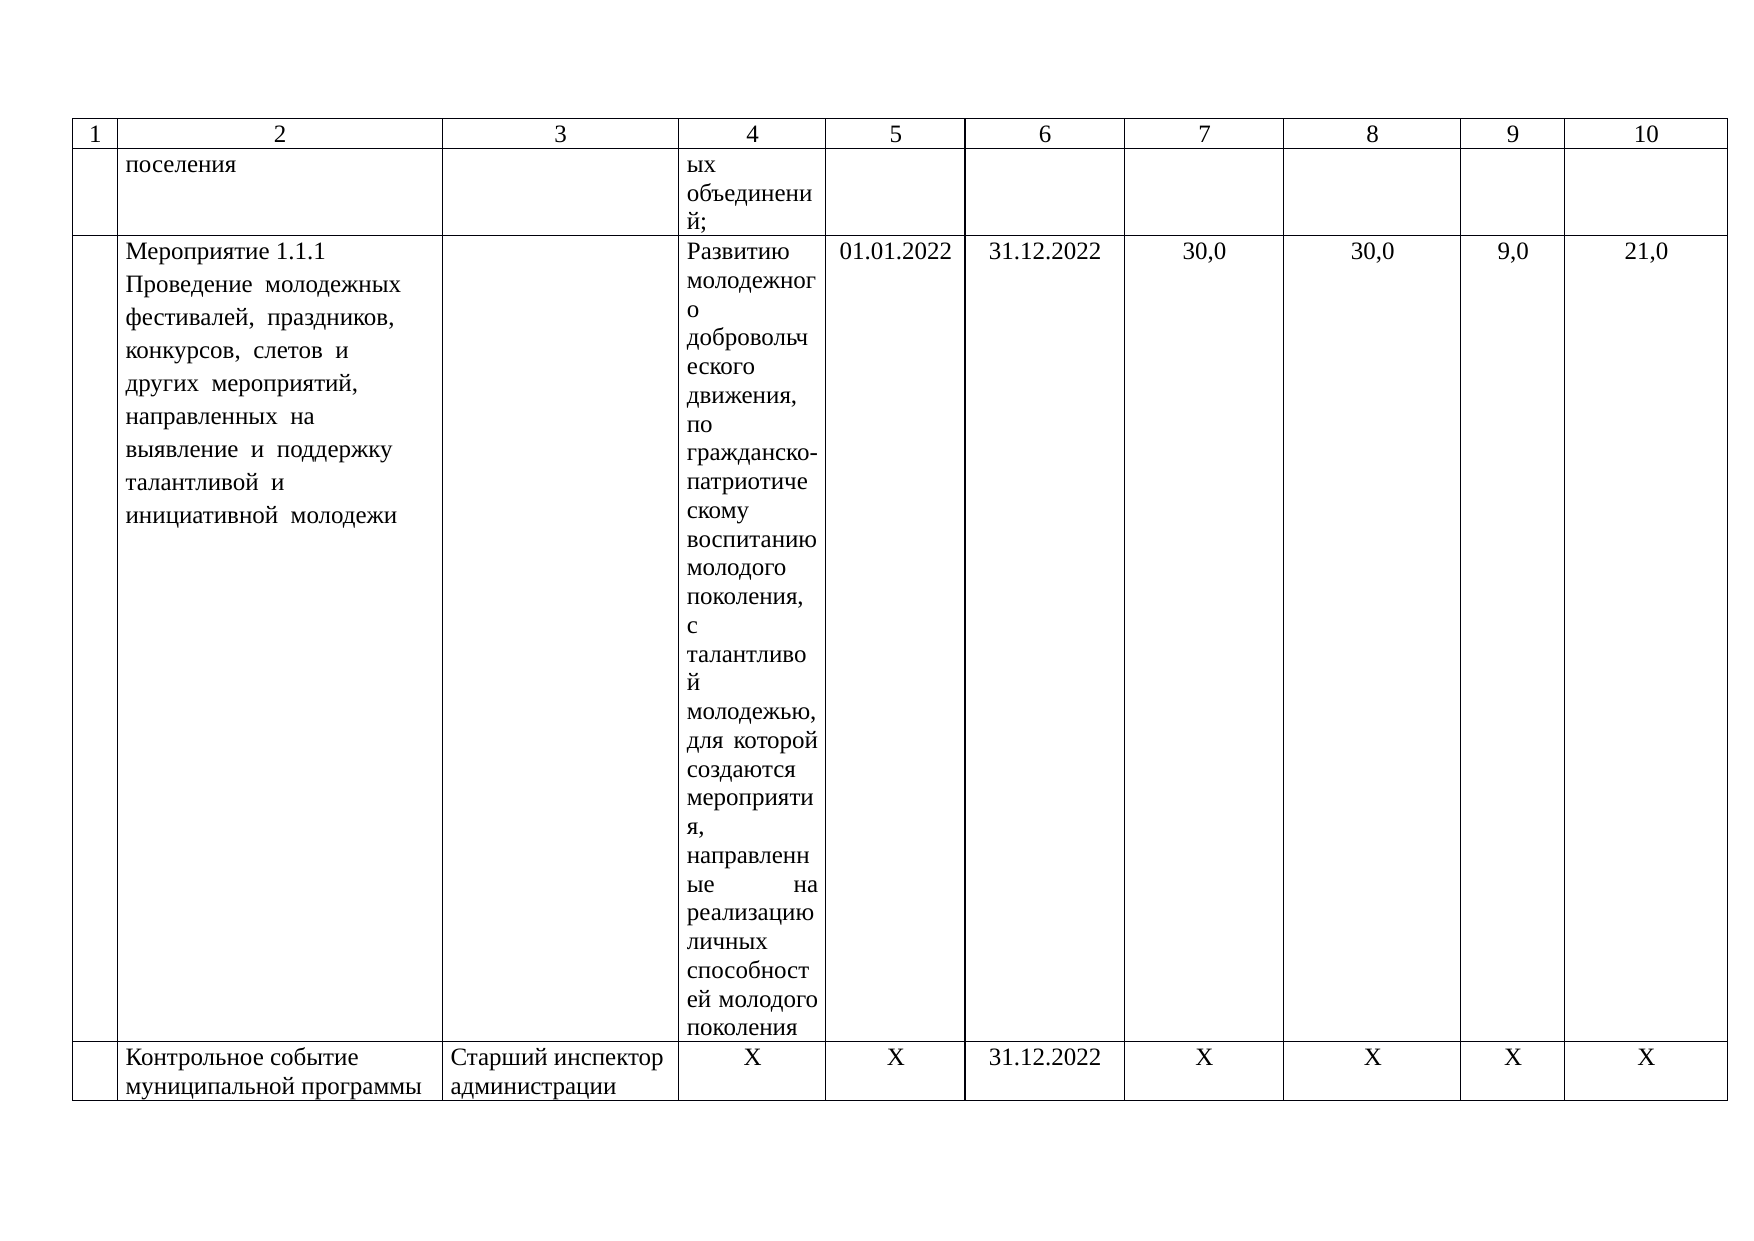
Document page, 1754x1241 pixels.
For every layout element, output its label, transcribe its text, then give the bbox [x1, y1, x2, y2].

table_cell ых объединений; [679, 149, 825, 235]
table_header 4 [679, 119, 825, 148]
table_cell 30,0 [1284, 236, 1460, 1041]
table_cell Контрольное событие муниципальной программы [118, 1042, 442, 1100]
table_cell [443, 149, 678, 235]
table_cell [73, 149, 117, 235]
table_header 6 [966, 119, 1124, 148]
table_cell [1125, 149, 1283, 235]
table_cell Старший инспектор администрации [443, 1042, 678, 1100]
table_header 2 [118, 119, 442, 148]
table_cell 31.12.2022 [966, 236, 1124, 1041]
table_cell X [826, 1042, 964, 1100]
table_cell [1284, 149, 1460, 235]
table_header 8 [1284, 119, 1460, 148]
table_header 5 [826, 119, 964, 148]
table_cell [1461, 149, 1564, 235]
table_cell 01.01.2022 [826, 236, 964, 1041]
table_cell [73, 236, 117, 1041]
table_cell 31.12.2022 [966, 1042, 1124, 1100]
table_cell 21,0 [1565, 236, 1727, 1041]
table_cell Развитию молодежного добровольческого движения, по гражданско-патриотическому воспитанию молодого поколения, с талантливой молодежью, для которой создаются мероприятия, направленные на реализацию личных способностей молодого поколения [679, 236, 825, 1041]
table_cell X [1461, 1042, 1564, 1100]
table_cell X [1125, 1042, 1283, 1100]
table_header 9 [1461, 119, 1564, 148]
table_cell X [1565, 1042, 1727, 1100]
table_cell [826, 149, 964, 235]
table_header 7 [1125, 119, 1283, 148]
table_header 1 [73, 119, 117, 148]
table_cell 30,0 [1125, 236, 1283, 1041]
table_cell Х [679, 1042, 825, 1100]
table_cell [1565, 149, 1727, 235]
table_header 10 [1565, 119, 1727, 148]
table_cell [443, 236, 678, 1041]
table_cell 9,0 [1461, 236, 1564, 1041]
table_header 3 [443, 119, 678, 148]
table_cell [966, 149, 1124, 235]
table_cell X [1284, 1042, 1460, 1100]
table_cell [73, 1042, 117, 1100]
table_cell Мероприятие 1.1.1 Проведение молодежных фестивалей, праздников, конкурсов, слетов и других мероприятий, направленных на выявление и поддержку талантливой и инициативной молодежи [118, 236, 442, 1041]
table_cell поселения [118, 149, 442, 235]
